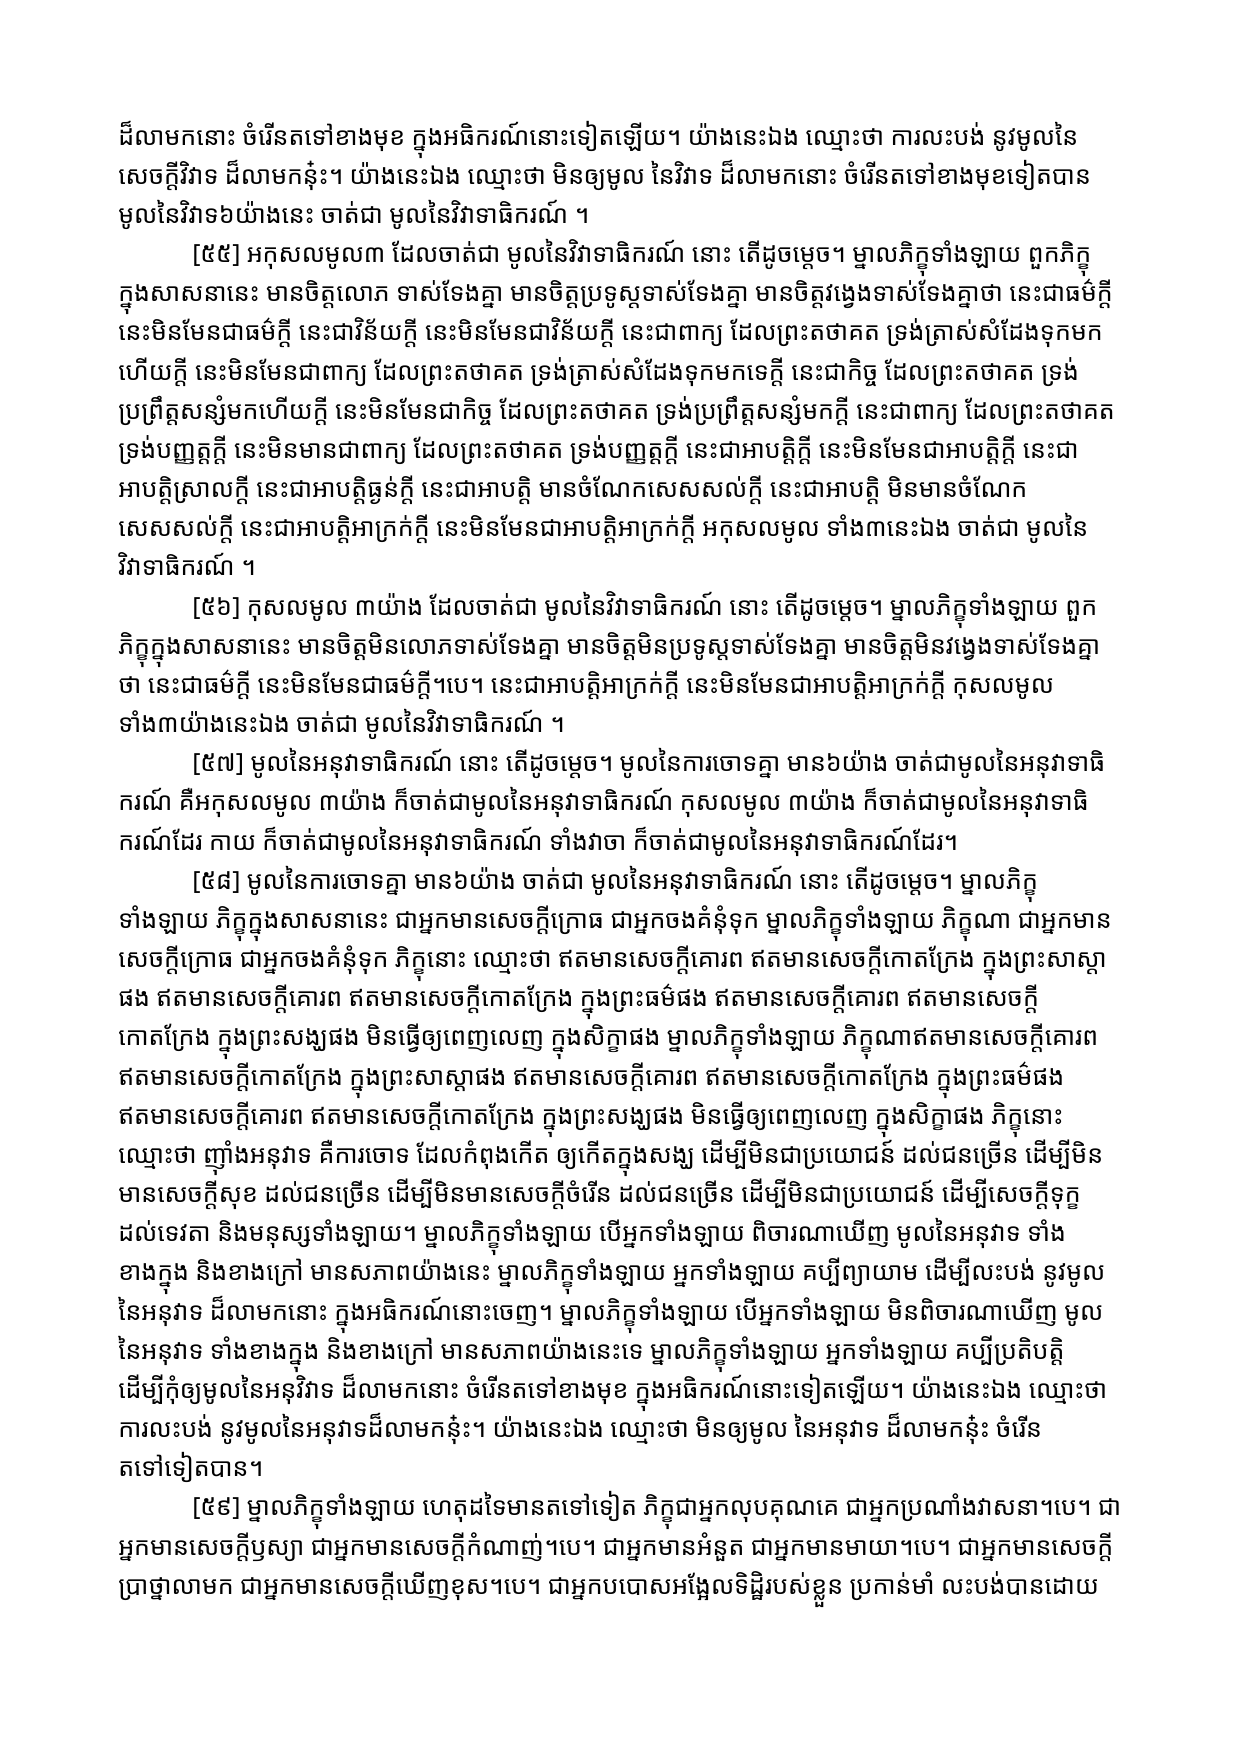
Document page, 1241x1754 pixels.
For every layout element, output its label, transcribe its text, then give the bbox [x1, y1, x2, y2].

text [៥៧] មូលនៃអនុវាទាធិករណ៍ នោះ តើដូចម្តេច។ មូលនៃការចោទគ្នា មាន៦យ៉ាង ចាត់​ជា​មូលនៃអនុវាទាធិករណ៍ គឺអកុសលមូល ៣យ៉ាង ក៏ចាត់ជាមូលនៃអនុវាទាធិករណ៍ កុសលមូល ៣យ៉ាង ក៏ចាត់ជាមូលនៃអនុវាទាធិករណ៍ដែរ កាយ ក៏ចាត់ជាមូលនៃអនុវាទាធិករណ៍ ទាំងវាចា ក៏ចាត់ជាមូលនៃអនុវាទាធិករណ៍ដែរ។ [118, 745, 1122, 857]
text [៥៦] កុសលមូល ៣យ៉ាង ដែលចាត់ជា មូលនៃវិវាទាធិករណ៍ នោះ តើដូចម្តេច។ ម្នាលភិក្ខុទាំងឡាយ ពួកភិក្ខុក្នុងសាសនានេះ មានចិត្តមិនលោភទាស់ទែងគ្នា មានចិត្តមិន​ប្រទូស្ត​ទាស់ទែងគ្នា មានចិត្តមិនវង្វេងទាស់ទែងគ្នាថា នេះជាធម៌ក្តី នេះមិនមែនជាធម៌ក្តី។បេ។ នេះជាអាបត្តិអាក្រក់ក្តី នេះមិនមែន​ជាអាបត្តិអាក្រក់ក្តី កុសលមូល ទាំង៣យ៉ាងនេះឯង ចាត់ជា មូលនៃវិវាទាធិករណ៍ ។ [118, 588, 1122, 740]
text [៥៩] ម្នាលភិក្ខុទាំងឡាយ ហេតុដទៃមានតទៅទៀត ភិក្ខុជាអ្នកលុបគុណគេ ជាអ្នក​ប្រណាំងវាសនា។បេ។ ជាអ្នកមានសេចក្តីឫស្យា ជាអ្នកមានសេចក្តីកំណាញ់។បេ។ ជាអ្នកមាន​អំនួត ជាអ្នកមានមាយា។បេ។ ជាអ្នកមានសេចក្តីប្រាថ្នាលាមក ជាអ្នកមាន​សេចក្តី​ឃើញ​ខុស។បេ។ ជាអ្នកបបោសអង្អែលទិដ្ឋិរបស់ខ្លួន ប្រកាន់មាំ លះបង់បានដោយកម្រ ម្នាលភិក្ខុ​ទាំងឡាយ ភិក្ខុណា ជាអ្នកបបោសអង្អែលទិដ្ឋិរបស់ខ្លួន ប្រកាន់មាំ លះបង់បានដោយកម្រ ភិក្ខុនោះ ឈ្មោះថា ឥតមានសេចក្តីគោរព ឥតមានសេចក្តី​កោត​ក្រែង ក្នុងព្រះសាស្តាផង ក្នុងព្រះធម៌ផង។បេ។ ឈ្មោះថា ឥតមានសេចក្តីគោរព ឥតមាន​សេចក្តី​កោត​ក្រែង ក្នុងព្រះសង្ឃ​ផង ឈ្មោះថា មិនធ្វើឲ្យពេញលេញ ក្នុងសិក្ខាផង ម្នាលភិក្ខុទាំងឡាយ ភិក្ខុណា ឥតមាន​សេចក្តី​គោរព ឥតមានសេចក្តី​កោត​ក្រែង ក្នុងព្រះសាស្តាផង ក្នុងព្រះធម៌ផង។បេ។ ក្នុងព្រះសង្ឃ​ផង។បេ។ មិនធ្វើឲ្យពេញលេញ ក្នុងសិក្ខាផង ភិក្ខុនោះ ឈ្មោះថា ញ៉ាំងអនុវាទ ដែល​កំពុងកើត ឲ្យកើតឡើងក្នុងសង្ឃ ដើម្បី​មិនជាប្រយោជន៍ ដល់ជនច្រើន ដើម្បី​មិនមានសេចក្តីសុខ ដល់ជន​ច្រើន ដើម្បីសេចក្តីមិនចំរើន​ ដល់ជនច្រើន ដើម្បីមិនជាប្រយោជន៍ ដើម្បី​សេចក្តី​ទុក្ខ ដល់ទេវតា និងមនុស្សទាំងឡាយ។ ម្នាលភិក្ខុទាំងឡាយ បើអ្នកទាំងឡាយ ពិចារណាឃើញ មូលនៃអនុវាទ ទាំងខាងក្នុង និងខាងក្រៅ​ មានសភាពយ៉ាងនេះ ម្នាលភិក្ខុទាំងឡាយ អ្នកទាំង​ឡាយ គប្បី​ព្យាយាម ដើម្បី​លះបង់ មូលនៃអនុវាទ ដ៏លាមកនោះ ក្នុងអធិករណ៍​នោះ​ចេញ។ ម្នាលភិក្ខុ​ទាំងឡាយ បើអ្នកទាំងឡាយ មិន​ពិចារណាឃើញ មូលនៃអនុវាទ ទាំងខាងក្នុង និងខាង​ក្រៅ មានសភាពយ៉ាងនេះទេ ម្នាលភិក្ខុទាំងឡាយ អ្នកទាំងឡាយ គប្បីប្រតិបត្តិ ដើម្បីកុំឲ្យមូល​នៃ​អនុវាទដ៏លាមកនោះ ចំរើនតទៅខាងមុខ ក្នុងអធិករណ៍នោះទៀតបានឡើយ។ យ៉ាងនេះឯង ឈ្មោះថា លះបង់នូវ មូលនៃអនុវាទ ដ៏លាមកនុ៎ះ។ យ៉ាងនេះឯង ឈ្មោះថា មិនបានឲ្យមូល​ នៃ​អនុវាទ ដ៏លាមកនុ៎ះ ចំរើនតទៅទៀតបាន មូលនៃអនុវាទ ទាំង៦យ៉ាងនេះ ចាត់ជា មូលនៃអនុវាទាធិករណ៍ ។ [118, 1489, 1122, 1601]
text [៥៥] អកុសលមូល៣ ដែលចាត់ជា មូលនៃវិវាទាធិករណ៍ នោះ តើដូចម្តេច។ ម្នាលភិក្ខុទាំងឡាយ ពួកភិក្ខុក្នុងសាសនានេះ មានចិត្តលោភ ទាស់ទែងគ្នា មានចិត្ត​ប្រទូស្ត​ទាស់ទែងគ្នា មានចិត្តវង្វេងទាស់ទែងគ្នាថា នេះជាធម៌ក្តី នេះមិនមែនជាធម៌ក្តី នេះជាវិន័យក្តី នេះមិនមែនជាវិន័យក្តី នេះជាពាក្យ ដែលព្រះតថាគត ទ្រង់ត្រាស់សំដែងទុកមកហើយក្តី នេះមិនមែនជាពាក្យ ដែលព្រះតថាគត ទ្រង់​ត្រាស់សំដែងទុកមកទេក្តី នេះជាកិច្ច ដែល​ព្រះតថាគត ទ្រង់ប្រព្រឹត្តសន្សំមកហើយក្តី នេះមិនមែនជាកិច្ច ដែលព្រះតថាគត ទ្រង់​ប្រព្រឹត្ត​សន្សំ​មកក្តី នេះជាពាក្យ ដែលព្រះតថាគត ទ្រង់បញ្ញត្តក្តី នេះមិនមានជាពាក្យ ដែល​ព្រះតថាគត ទ្រង់បញ្ញត្តក្តី នេះជាអាបត្តិក្តី នេះមិនមែន​ជាអាបត្តិក្តី នេះជា​អាបត្តិស្រាលក្តី នេះជាអាបត្តិធ្ងន់​ក្តី នេះជាអាបត្តិ មានចំណែក​សេសសល់ក្តី នេះជាអាបត្តិ មិនមានចំណែកសេសសល់ក្តី នេះជាអាបត្តិអាក្រក់ក្តី នេះមិនមែន​ជាអាបត្តិអាក្រក់ក្តី អកុសលមូល ទាំង៣នេះឯង ចាត់ជា មូលនៃវិវាទាធិករណ៍ ។ [118, 236, 1122, 583]
text [៥៨] មូលនៃការចោទគ្នា មាន៦យ៉ាង ចាត់ជា មូលនៃអនុវាទាធិករណ៍ នោះ តើដូចម្តេច។ ម្នាលភិក្ខុទាំងឡាយ ភិក្ខុក្នុងសាសនានេះ ជាអ្នកមានសេចក្តីក្រោធ ជាអ្នក​ចងគំនុំទុក ម្នាលភិក្ខុ​ទាំងឡាយ ភិក្ខុណា ជាអ្នកមានសេចក្តីក្រោធ ជាអ្នកចងគំនុំទុក ភិក្ខុនោះ ឈ្មោះថា ឥតមាន​សេចក្តី​គោរព ឥតមានសេចក្តីកោតក្រែង ក្នុងព្រះសាស្តាផង ឥតមានសេចក្តីគោរព ឥតមាន​សេចក្តី​កោតក្រែង ក្នុងព្រះធម៌ផង ឥតមានសេចក្តីគោរព ឥតមានសេចក្តីកោតក្រែង ក្នុង​ព្រះសង្ឃ​ផង មិនធ្វើឲ្យពេញ​លេញ ក្នុងសិក្ខាផង ម្នាលភិក្ខុទាំងឡាយ ភិក្ខុណា​ឥតមាន​សេចក្តី​គោរព ឥតមានសេចក្តី​កោត​ក្រែង ក្នុងព្រះសាស្តាផង ឥតមានសេចក្តីគោរព ឥតមានសេចក្តី​កោត​ក្រែង ក្នុងព្រះធម៌ផង ឥតមានសេចក្តីគោរព ឥតមានសេចក្តីកោតក្រែង ក្នុងព្រះសង្ឃផង មិនធ្វើឲ្យពេញលេញ ក្នុងសិក្ខាផង ភិក្ខុនោះ ឈ្មោះថា ញ៉ាំងអនុវាទ គឺការចោទ ដែលកំពុងកើត ឲ្យកើតក្នុងសង្ឃ ដើម្បី​មិនជាប្រយោជន៍ ដល់ជនច្រើន ដើម្បី​មិនមានសេចក្តីសុខ ដល់ជនច្រើន ដើម្បី​មិនមានសេចក្តីចំរើន​ ដល់ជនច្រើន ដើម្បីមិនជាប្រយោជន៍ ដើម្បីសេចក្តីទុក្ខ ដល់ទេវតា និងមនុស្សទាំងឡាយ។ ម្នាលភិក្ខុទាំងឡាយ បើអ្នកទាំងឡាយ ពិចារណាឃើញ មូលនៃអនុវាទ ទាំងខាងក្នុង និងខាងក្រៅ មានសភាពយ៉ាងនេះ ម្នាលភិក្ខុទាំងឡាយ អ្នកទាំងឡាយ គប្បី​ព្យាយាម ដើម្បី​លះបង់ នូវមូលនៃអនុវាទ ដ៏លាមកនោះ ក្នុងអធិករណ៍នោះចេញ។ ម្នាលភិក្ខុ​ទាំងឡាយ បើអ្នកទាំងឡាយ មិន​ពិចារណាឃើញ មូលនៃអនុវាទ ទាំងខាងក្នុង និងខាងក្រៅ​ មានសភាពយ៉ាងនេះទេ ម្នាលភិក្ខុទាំងឡាយ អ្នកទាំងឡាយ គប្បីប្រតិបត្តិ ដើម្បីកុំឲ្យមូល​នៃ​អនុវិវាទ ដ៏លាមកនោះ ចំរើនតទៅខាងមុខ ក្នុងអធិករណ៍នោះទៀតឡើយ។ យ៉ាងនេះឯង ឈ្មោះថា ការលះបង់ នូវមូលនៃអនុវាទដ៏លាមកនុ៎ះ។ យ៉ាងនេះឯង ឈ្មោះថា មិនឲ្យមូល​ នៃអនុវាទ ដ៏លាមកនុ៎ះ ចំរើនតទៅទៀតបាន។ [118, 862, 1122, 1484]
text [៥៤] ម្នាលភិក្ខុទាំងឡាយ ហេតុដទៃមានតទៅទៀត ភិក្ខុជាអ្នកលុបគុណគេ ជាអ្នក​ប្រណាំងវាសនា។បេ។ ជាអ្នកមានសេចក្តីឫស្យា ជាអ្នកមានសេចក្តីកំណាញ់។បេ។ ជាអ្នកអួតអាង ជាអ្នកមានមាយា។បេ។ ជាអ្នកមានសេចក្តីប្រាថ្នាលាមក ជាអ្នកមានសេចក្តីឃើញខុស។បេ។ ជាអ្នកបបោសអង្អែលទិដ្ឋិរបស់ខ្លួន ប្រកាន់ខ្ជាប់មាំ លះបង់បានដោយកម្រ ម្នាលភិក្ខុទាំងឡាយ ភិក្ខុណា ជាអ្នកបបោសអង្អែលទិដ្ឋិរបស់ខ្លួន ប្រកាន់ខ្ជាប់មាំ លះបង់បានដោយកម្រ ភិក្ខុនោះ ឈ្មោះថា ឥតមានសេចក្តីគោរព ឥតមានសេចក្តី​កោត​ក្រែង ក្នុងព្រះសាស្តាផង ឥតមាន​សេចក្តី​គោរព ឥតមានសេចក្តីកោតក្រែង ក្នុងព្រះធម៌ផង ឥតមានសេចក្តីគោរព ឥតមាន​សេចក្តី​កោត​ក្រែង ក្នុងព្រះសង្ឃផង មិនធ្វើឲ្យពេញលេញ ក្នុងសិក្ខាផង ម្នាលភិក្ខុទាំងឡាយ ភិក្ខុឯណា ឥតមានសេចក្តីគោរព ឥតមានសេចក្តី​កោត​ក្រែង ក្នុងព្រះសាស្តាផង ក្នុងព្រះធម៌ផង។បេ។ ក្នុងព្រះសង្ឃផង។បេ។ មិនធ្វើឲ្យពេញលេញ ក្នុងសិក្ខាផង ភិក្ខុនោះ ឈ្មោះថា ញ៉ាំងវិវាទ ដែល​កំពុងកើត ឲ្យកើតឡើងក្នុងសង្ឃ ដើម្បី​មិនជាប្រយោជន៍ ដល់ជនច្រើន ដើម្បី​មិនបានសេចក្តីសុខ ដល់ជនច្រើន ដើម្បីមិនមានសេចក្តីចម្រើន​ ដល់ជនច្រើន ដើម្បីមិនមានប្រយោជន៍ ដើម្បី​សេចក្តី​ទុក្ខ ដល់ទេវតា និងមនុស្សទាំងឡាយ។ ម្នាលភិក្ខុទាំងឡាយ បើអ្នកទាំងឡាយ ពិចារណាឃើញ នូវមូលនៃសេចក្តីវិវាទខាងក្នុងក្តី ខាងក្រៅ​ក្តី មានសភាពយ៉ាងនេះ ម្នាលភិក្ខុទាំងឡាយ អ្នកទាំង​ឡាយ ត្រូវព្យាយាម ដើម្បី​លះបង់ នូវមូលនៃសេចក្តីវិវាទ ដ៏លាមកនោះឯង ក្នុងអធិករណ៍​នោះ​ចេញ។ ម្នាលភិក្ខុទាំងឡាយ បើអ្នកទាំងឡាយ មិន​ពិចារណាឃើញមូល នៃវិវាទខាងក្នុងក្តី ខាង​ក្រៅ​ក្តី ដែលមានសភាពយ៉ាងនេះទេ ម្នាលភិក្ខុទាំងឡាយ អ្នកទាំងឡាយ គួរប្រតិបត្តិ កុំឲ្យមូល​នៃ​វិវាទដ៏លាមកនោះ ចំរើនតទៅខាងមុខ ក្នុងអធិករណ៍នោះទៀតឡើយ។ យ៉ាងនេះឯង ឈ្មោះថា ការលះបង់ នូវមូលនៃសេចក្តីវិវាទ ដ៏លាមកនុ៎ះ។ យ៉ាងនេះឯង ឈ្មោះថា មិនឲ្យមូល​ នៃ​វិវាទ ដ៏លាមកនោះ ចំរើនតទៅខាងមុខទៀតបាន មូលនៃវិវាទ៦យ៉ាងនេះ ចាត់ជា មូលនៃវិវាទាធិករណ៍ ។ [118, 118, 1122, 231]
